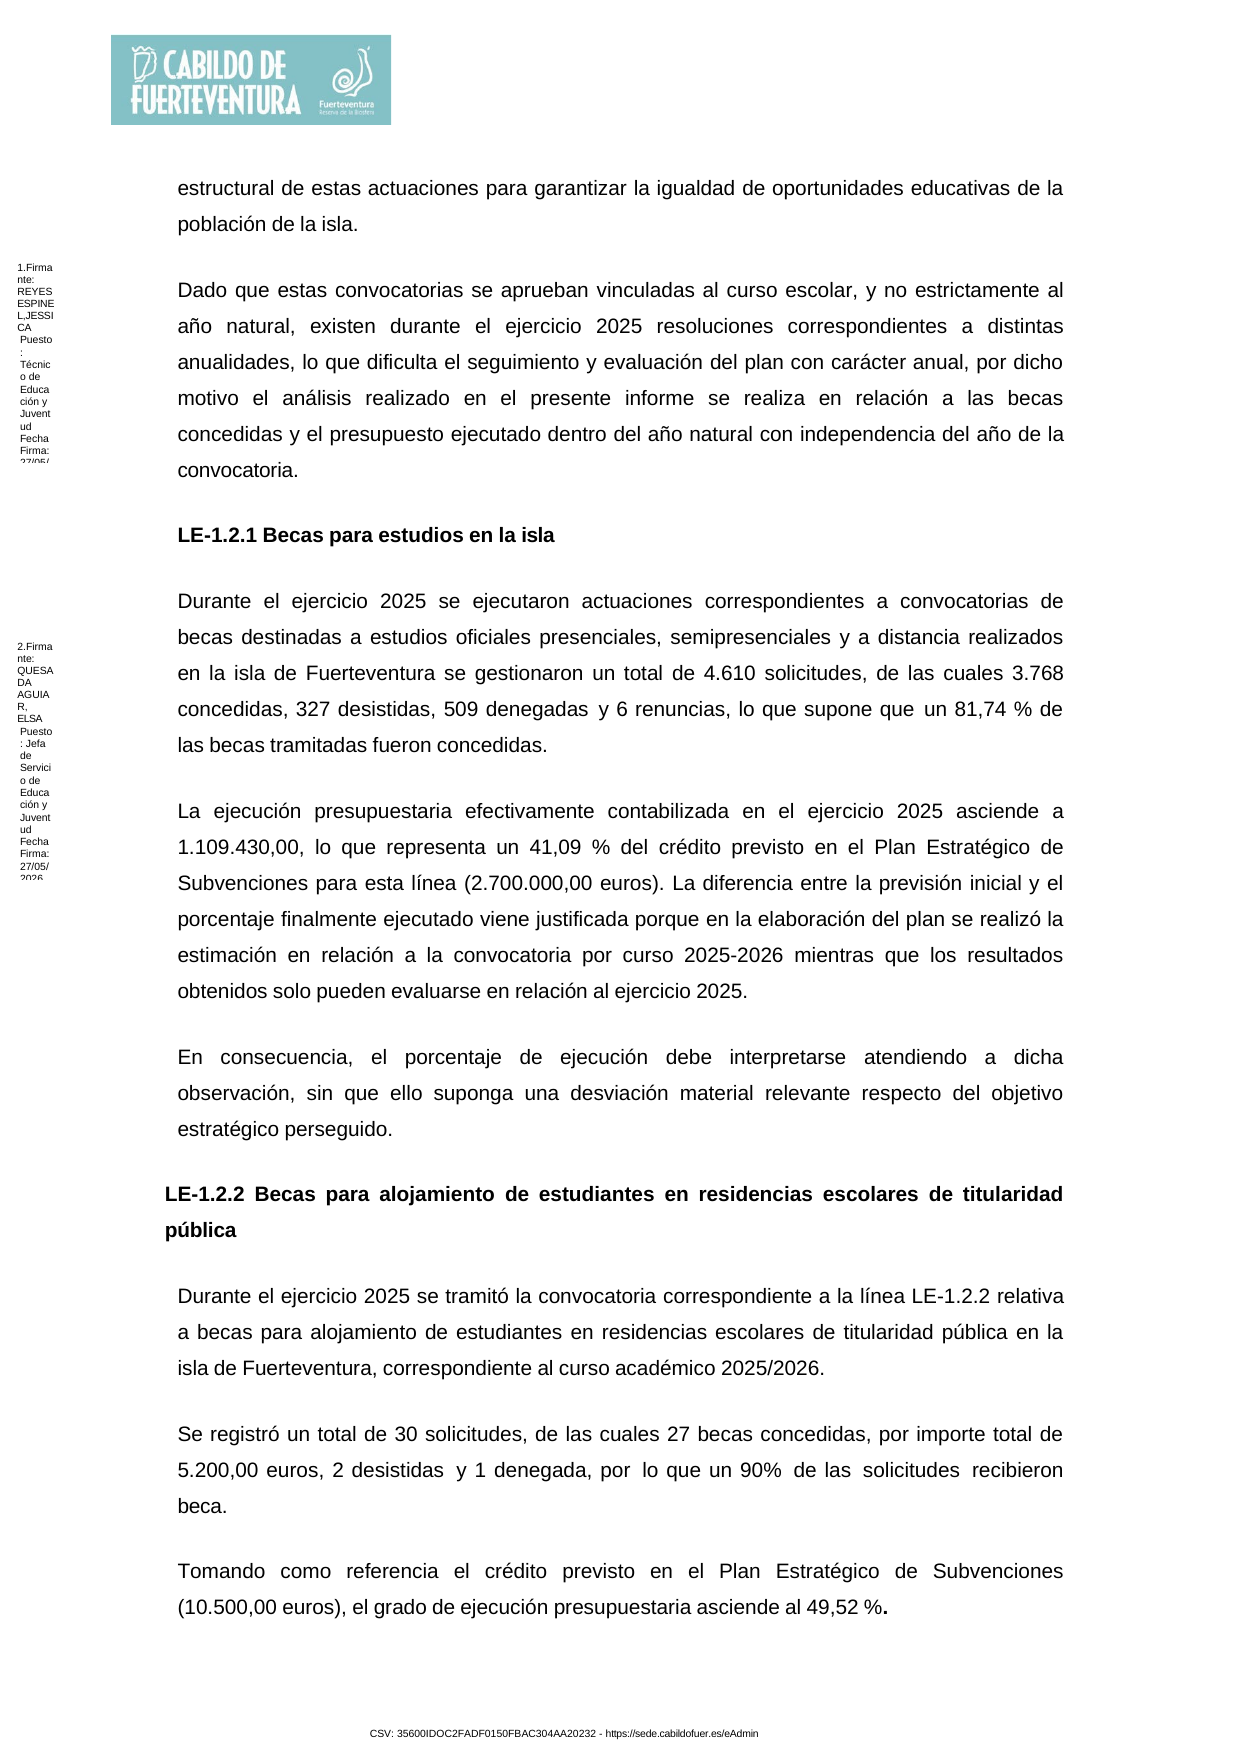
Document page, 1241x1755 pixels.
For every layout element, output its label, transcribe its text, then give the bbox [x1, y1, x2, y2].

text Puesto: Técnico de Educación y Juventud Fecha Firma: 27/05/2026 10:52:10 [20, 334, 54, 462]
subtitle LE-1.2.1 Becas para estudios en la isla [177, 523, 1132, 547]
text La ejecución presupuestaria efectivamente contabilizada en el ejercicio 2025 asciende a 1.109.430,00, lo que representa un 41,09 % del crédito previsto en el Plan Estratégico de Subvenciones para esta línea (2.700.000,00 euros). La diferencia entre la previsión inicial y el porcentaje finalmente ejecutado viene justificada porque en la elaboración del plan se realizó la estimación en relación a la convocatoria por curso 2025-2026 mientras que los resultados obtenidos solo pueden evaluarse en relación al ejercicio 2025. [177, 798, 1064, 1003]
text Durante el ejercicio 2025 se ejecutaron actuaciones correspondientes a convocatorias de becas destinadas a estudios oficiales presenciales, semipresenciales y a distancia realizados en la isla de Fuerteventura se gestionaron un total de 4.610 solicitudes, de las cuales 3.768 concedidas, 327 desistidas, 509 denegadas y 6 renuncias, lo que supone que un 81,74 % de las becas tramitadas fueron concedidas. [177, 589, 1064, 757]
text Tomando como referencia el crédito previsto en el Plan Estratégico de Subvenciones (10.500,00 euros), el grado de ejecución presupuestaria asciende al 49,52 %. [177, 1559, 1064, 1619]
text estructural de estas actuaciones para garantizar la igualdad de oportunidades educativas de la población de la isla. [177, 176, 1064, 236]
text Puesto: Jefa de Servicio de Educación y Juventud Fecha Firma: 27/05/2026 11:34:33 [20, 725, 54, 879]
text Durante el ejercicio 2025 se tramitó la convocatoria correspondiente a la línea LE-1.2.2 relativa a becas para alojamiento de estudiantes en residencias escolares de titularidad pública en la isla de Fuerteventura, correspondiente al curso académico 2025/2026. [177, 1284, 1064, 1380]
text 1.Firmante: REYES ESPINEL,JESSICA [17, 262, 54, 334]
text En consecuencia, el porcentaje de ejecución debe interpretarse atendiendo a dicha observación, sin que ello suponga una desviación material relevante respecto del objetivo estratégico perseguido. [177, 1045, 1064, 1141]
subtitle LE-1.2.2 Becas para alojamiento de estudiantes en residencias escolares de titularidad pública [164, 1182, 1063, 1242]
text Se registró un total de 30 solicitudes, de las cuales 27 becas concedidas, por importe total de 5.200,00 euros, 2 desistidas y 1 denegada, por lo que un 90% de las solicitudes recibieron beca. [177, 1421, 1064, 1518]
text [15, 261, 54, 462]
text 2.Firmante: QUESADA AGUIAR, ELSA [17, 641, 54, 725]
text Dado que estas convocatorias se aprueban vinculadas al curso escolar, y no estrictamente al año natural, existen durante el ejercicio 2025 resoluciones correspondientes a distintas anualidades, lo que dificulta el seguimiento y evaluación del plan con carácter anual, por dicho motivo el análisis realizado en el presente informe se realiza en relación a las becas concedidas y el presupuesto ejecutado dentro del año natural con independencia del año de la convocatoria. [177, 278, 1064, 482]
